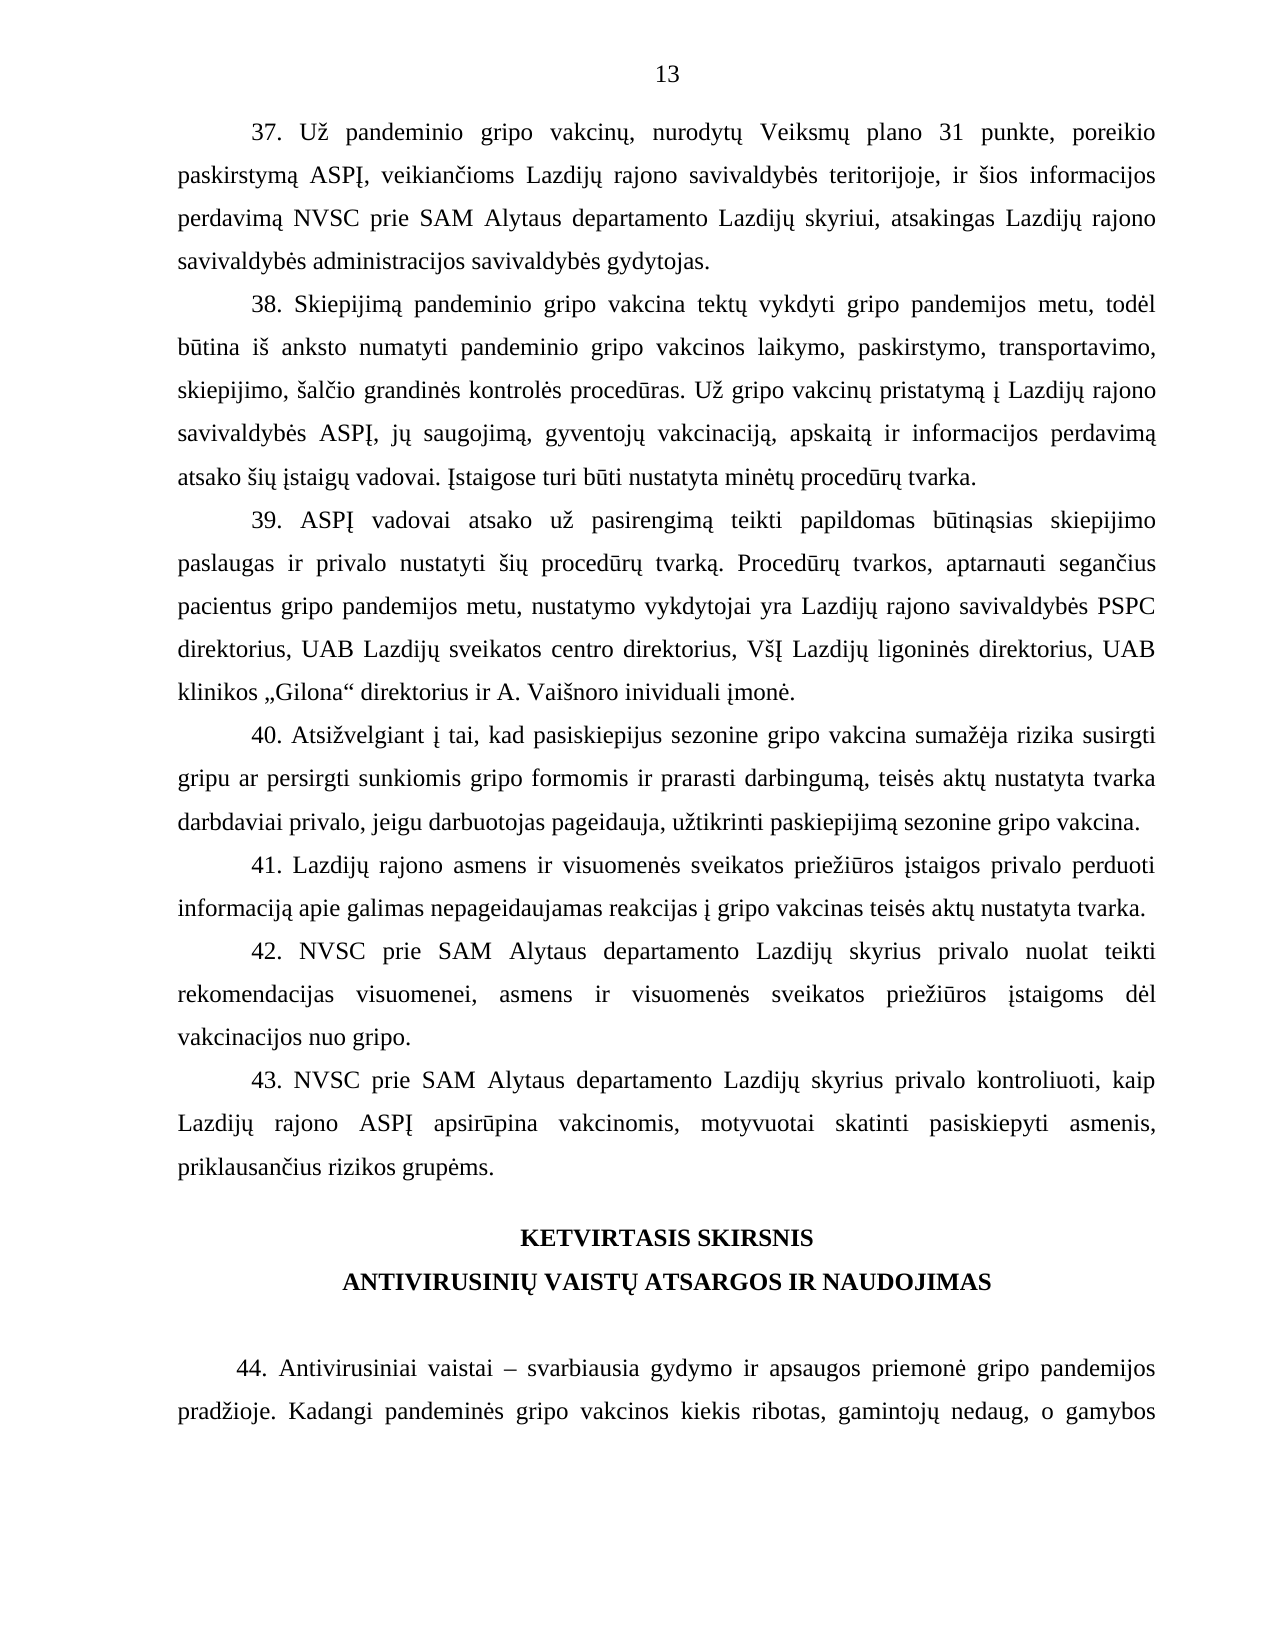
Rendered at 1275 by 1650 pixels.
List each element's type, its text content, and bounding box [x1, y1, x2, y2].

text 38. Skiepijimą pandeminio gripo vakcina tektų vykdyti gripo pandemijos metu, todėl būtina iš anksto numatyti pandeminio gripo vakcinos laikymo, paskirstymo, transportavimo, skiepijimo, šalčio grandinės kontrolės procedūras. Už gripo vakcinų pristatymą į Lazdijų rajono savivaldybės ASPĮ, jų saugojimą, gyventojų vakcinaciją, apskaitą ir informacijos perdavimą atsako šių įstaigų vadovai. Įstaigose turi būti nustatyta minėtų procedūrų tvarka. [177, 289, 1157, 490]
text 37. Už pandeminio gripo vakcinų, nurodytų Veiksmų plano 31 punkte, poreikio paskirstymą ASPĮ, veikiančioms Lazdijų rajono savivaldybės teritorijoje, ir šios informacijos perdavimą NVSC prie SAM Alytaus departamento Lazdijų skyriui, atsakingas Lazdijų rajono savivaldybės administracijos savivaldybės gydytojas. [177, 117, 1157, 275]
text 39. ASPĮ vadovai atsako už pasirengimą teikti papildomas būtinąsias skiepijimo paslaugas ir privalo nustatyti šių procedūrų tvarką. Procedūrų tvarkos, aptarnauti segančius pacientus gripo pandemijos metu, nustatymo vykdytojai yra Lazdijų rajono savivaldybės PSPC direktorius, UAB Lazdijų sveikatos centro direktorius, VšĮ Lazdijų ligoninės direktorius, UAB klinikos „Gilona“ direktorius ir A. Vaišnoro inividuali įmonė. [177, 505, 1157, 706]
text 43. NVSC prie SAM Alytaus departamento Lazdijų skyrius privalo kontroliuoti, kaip Lazdijų rajono ASPĮ apsirūpina vakcinomis, motyvuotai skatinti pasiskiepyti asmenis, priklausančius rizikos grupėms. [177, 1065, 1157, 1180]
text KETVIRTASIS SKIRSNIS [177, 1223, 1157, 1252]
text 40. Atsižvelgiant į tai, kad pasiskiepijus sezonine gripo vakcina sumažėja rizika susirgti gripu ar persirgti sunkiomis gripo formomis ir prarasti darbingumą, teisės aktų nustatyta tvarka darbdaviai privalo, jeigu darbuotojas pageidauja, užtikrinti paskiepijimą sezonine gripo vakcina. [177, 720, 1157, 835]
text ANTIVIRUSINIŲ VAISTŲ ATSARGOS IR NAUDOJIMAS [177, 1267, 1157, 1295]
text 41. Lazdijų rajono asmens ir visuomenės sveikatos priežiūros įstaigos privalo perduoti informaciją apie galimas nepageidaujamas reakcijas į gripo vakcinas teisės aktų nustatyta tvarka. [177, 850, 1157, 922]
text 44. Antivirusiniai vaistai – svarbiausia gydymo ir apsaugos priemonė gripo pandemijos pradžioje. Kadangi pandeminės gripo vakcinos kiekis ribotas, gamintojų nedaug, o gamybos [177, 1353, 1157, 1425]
text 42. NVSC prie SAM Alytaus departamento Lazdijų skyrius privalo nuolat teikti rekomendacijas visuomenei, asmens ir visuomenės sveikatos priežiūros įstaigoms dėl vakcinacijos nuo gripo. [177, 936, 1157, 1051]
